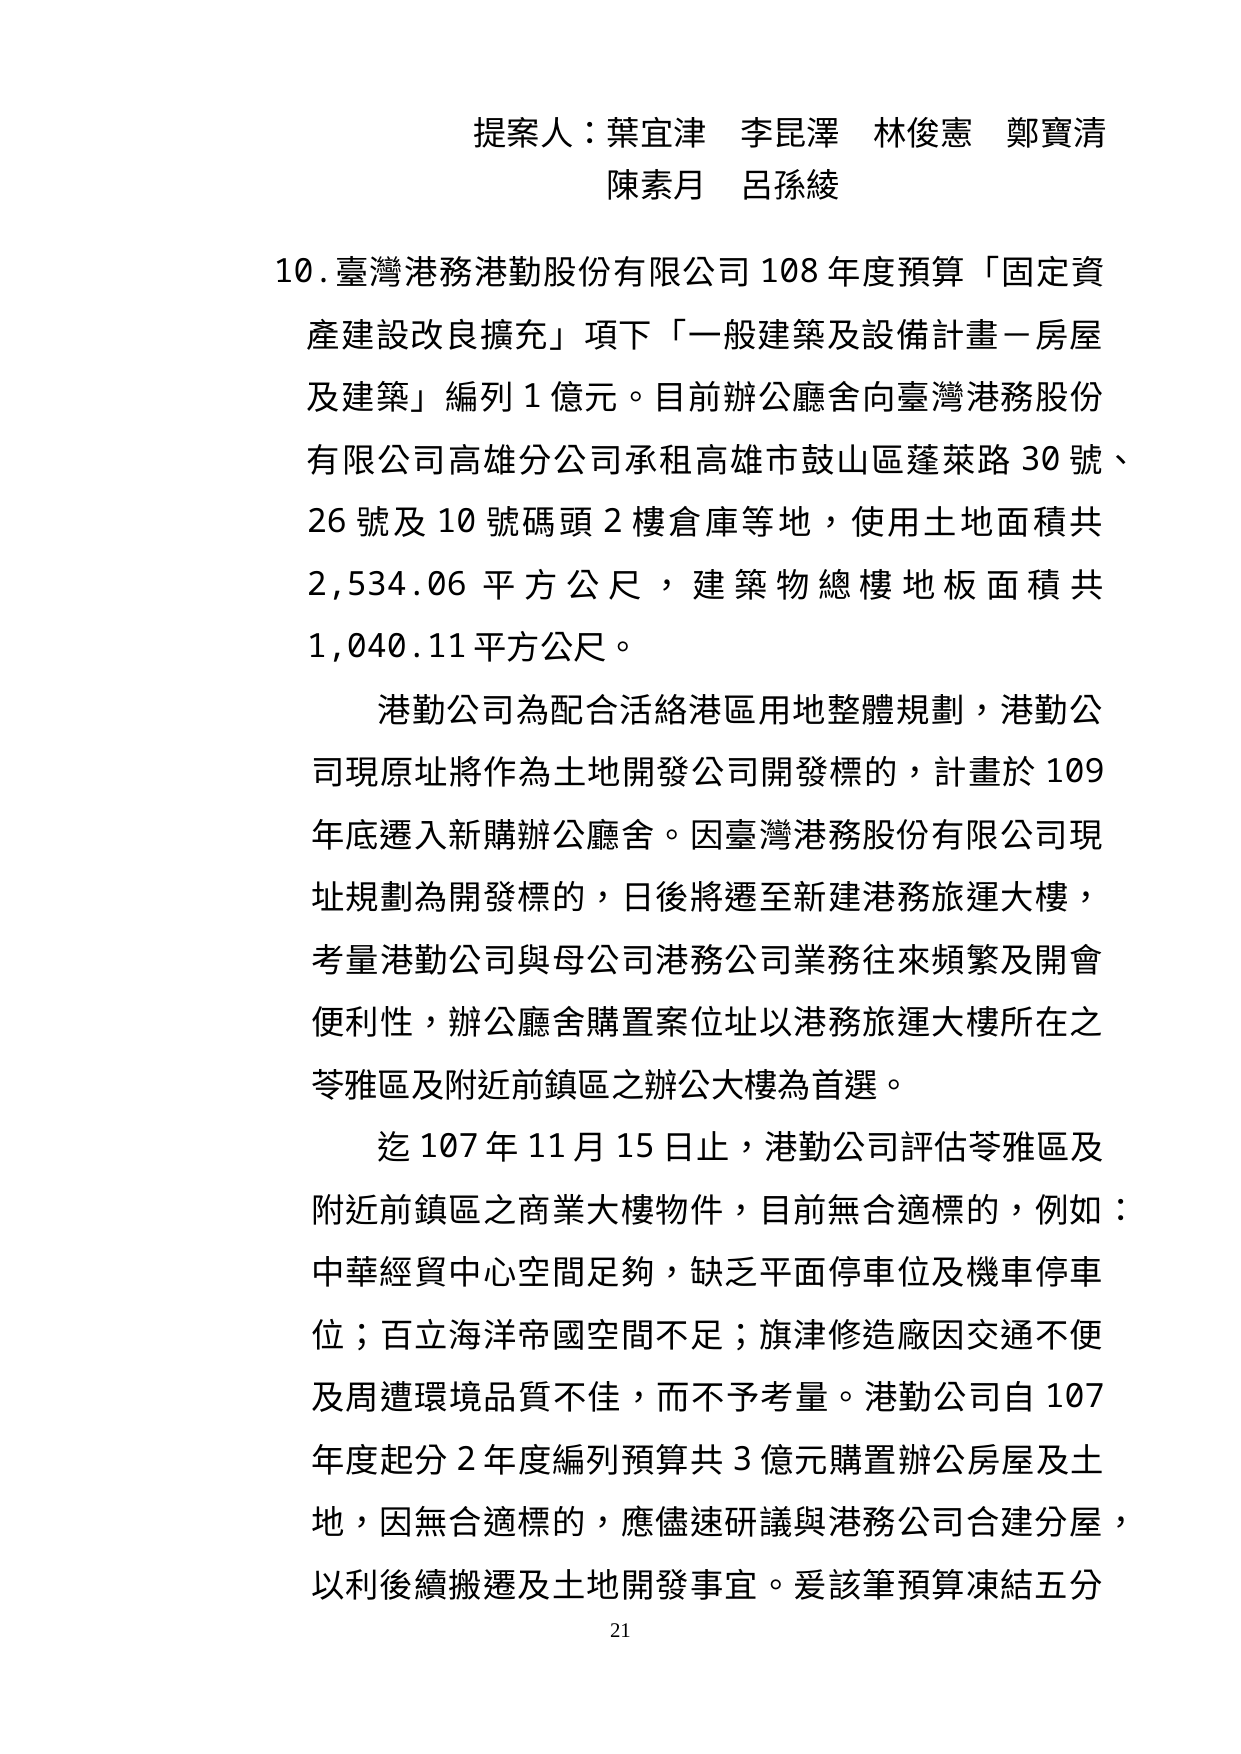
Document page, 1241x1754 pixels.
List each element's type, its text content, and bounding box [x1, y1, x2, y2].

text 港勤公司為配合活絡港區用地整體規劃，港勤公司現原址將作為土地開發公司開發標的，計畫於109年底遷入新購辦公廳舍。因臺灣港務股份有限公司現址規劃為開發標的，日後將遷至新建港務旅運大樓，考量港勤公司與母公司港務公司業務往來頻繁及開會便利性，辦公廳舍購置案位址以港務旅運大樓所在之苓雅區及附近前鎮區之辦公大樓為首選。 [311, 666, 1104, 1103]
text 10.臺灣港務港勤股份有限公司108年度預算「固定資產建設改良擴充」項下「一般建築及設備計畫－房屋及建築」編列1億元。目前辦公廳舍向臺灣港務股份有限公司高雄分公司承租高雄市鼓山區蓬萊路30號、26號及10號碼頭2樓倉庫等地，使用土地面積共2,534.06平方公尺，建築物總樓地板面積共1,040.11平方公尺。 [273, 228, 1104, 666]
text 提案人：葉宜津 李昆澤 林俊憲 鄭寶清 陳素月 呂孫綾 [473, 103, 1117, 207]
text 迄107年11月15日止，港勤公司評估苓雅區及附近前鎮區之商業大樓物件，目前無合適標的，例如：中華經貿中心空間足夠，缺乏平面停車位及機車停車位；百立海洋帝國空間不足；旗津修造廠因交通不便及周遭環境品質不佳，而不予考量。港勤公司自107年度起分2年度編列預算共3億元購置辦公房屋及土地，因無合適標的，應儘速研議與港務公司合建分屋，以利後續搬遷及土地開發事宜。爰該筆預算凍結五分之一，俟臺灣港務港勤股份有限公司向立法院交通委員會提出書面報告後，始得動支。 [311, 1103, 1104, 1603]
